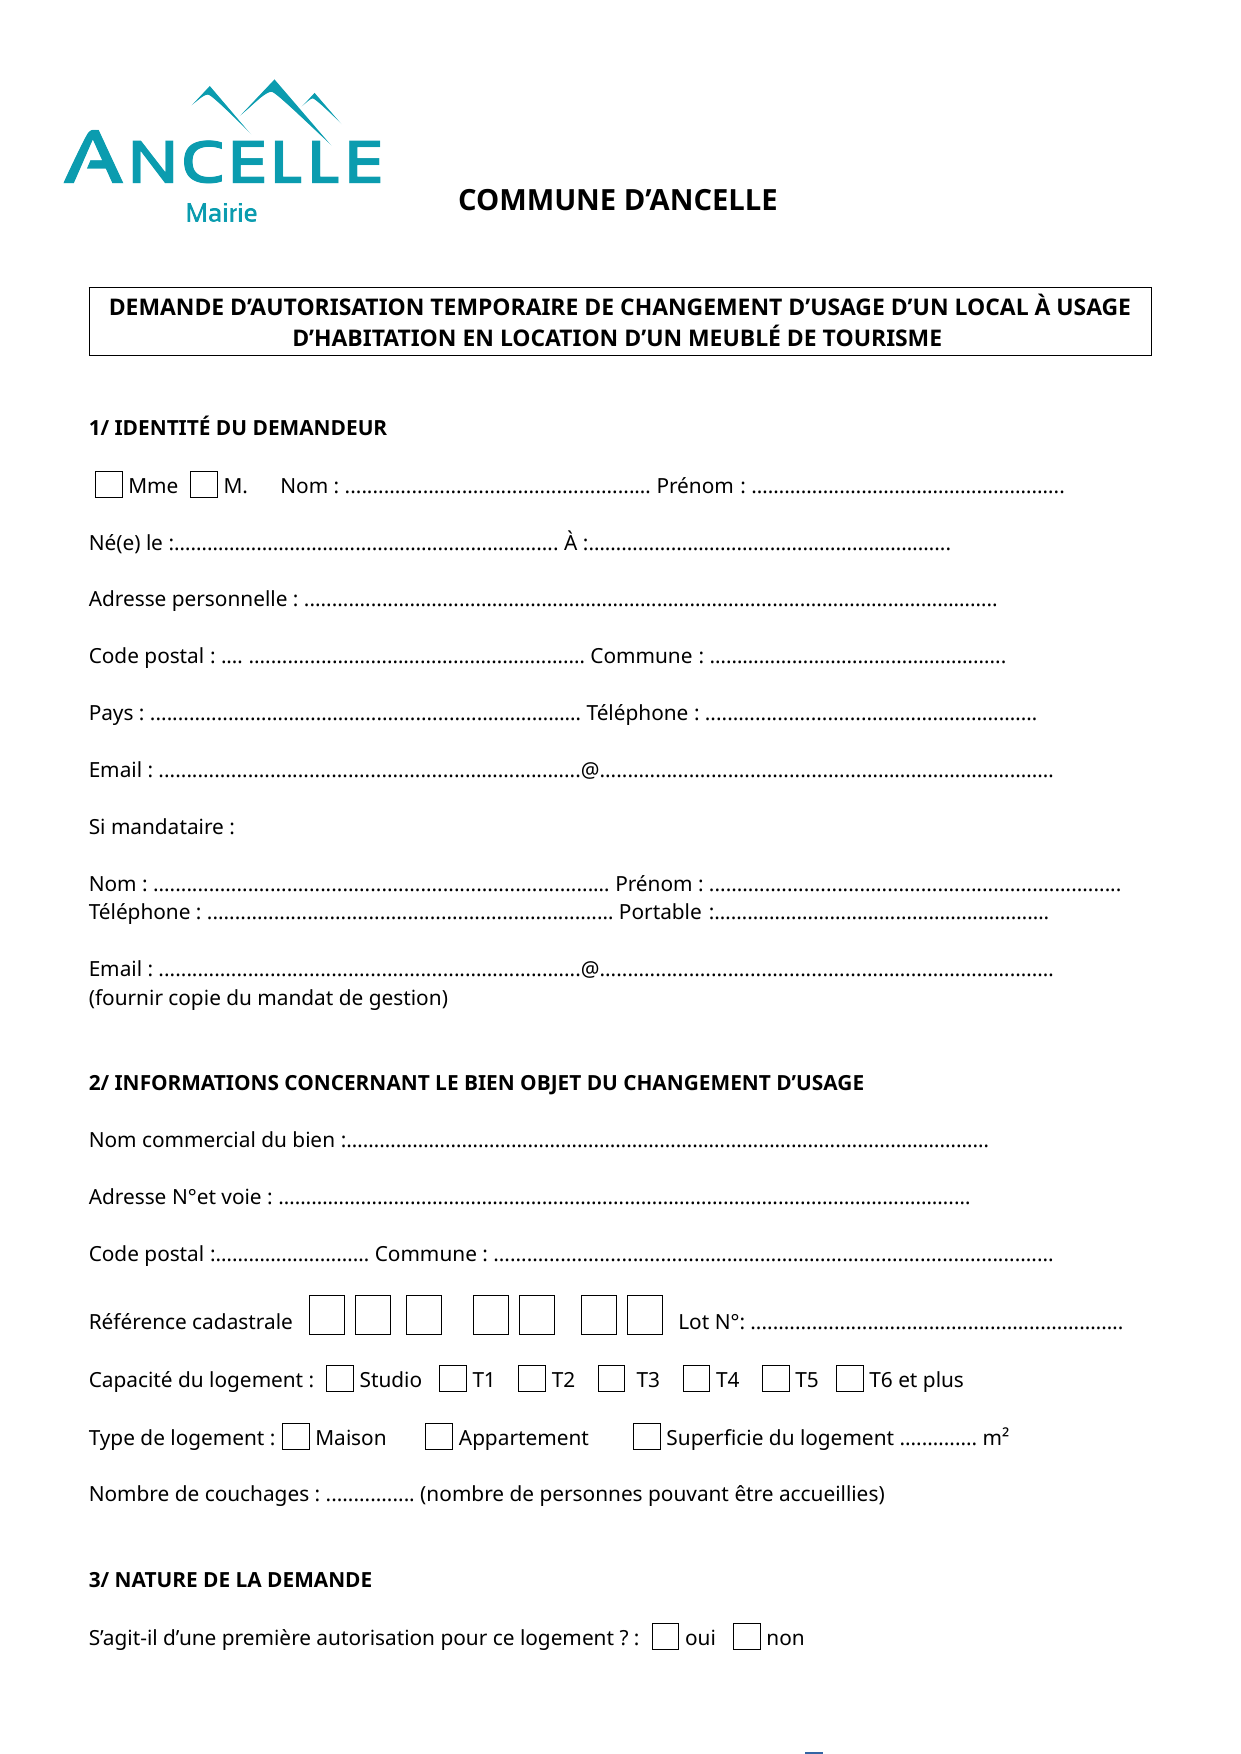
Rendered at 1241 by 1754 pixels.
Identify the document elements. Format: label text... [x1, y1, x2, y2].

picture [63, 79, 381, 222]
text 1/ IDENTITÉ DU DEMANDEUR Mme M. Nom : ....................................................… Prénom : ……………..………………………….….….. Né(e) le :……………………………………………………………. À :………………………………………………………... Adresse personnelle : ................…………………………………………………………...…...…………………………….. Code postal : .… ................………………………………..….… Commune : ……………………………………………... Pays : ...............…………………….....................……………… Téléphone : ................................…………….…...…… Email : .......................................................…………...…...@...............................................……………………….….… Si mandataire : Nom : ...............................................................................… Prénom : .......................................................................... Téléphone : ......................................................................… Portable :……………………………………………………. Email : .......................................................…………...…...@...............................................……………………….….… (fournir copie du mandat de gestion) 2/ INFORMATIONS CONCERNANT LE BIEN OBJET DU CHANGEMENT D’USAGE Nom commercial du bien :……………………………………………………………………………...……………………… Adresse N°et voie : ………………………………………………………………………………..………………………….… Code postal :……………….……… Commune : ....................................…………………………................................... Référence cadastrale Lot N°: ............................................................……. Capacité du logement : Studio T1 T2 T3 T4 T5 T6 et plus Type de logement : Maison Appartement Superficie du logement .....…...... m² Nombre de couchages : ................ (nombre de personnes pouvant être accueillies) 3/ NATURE DE LA DEMANDE S’agit-il d’une première autorisation pour ce logement ? : oui non [88, 356, 1152, 1651]
text DEMANDE D’AUTORISATION TEMPORAIRE DE CHANGEMENT D’USAGE D’UN LOCAL À USAGE D’HABITATION EN LOCATION D’UN MEUBLÉ DE TOURISME [90, 288, 1151, 355]
text COMMUNE D’ANCELLE [381, 88, 1152, 219]
